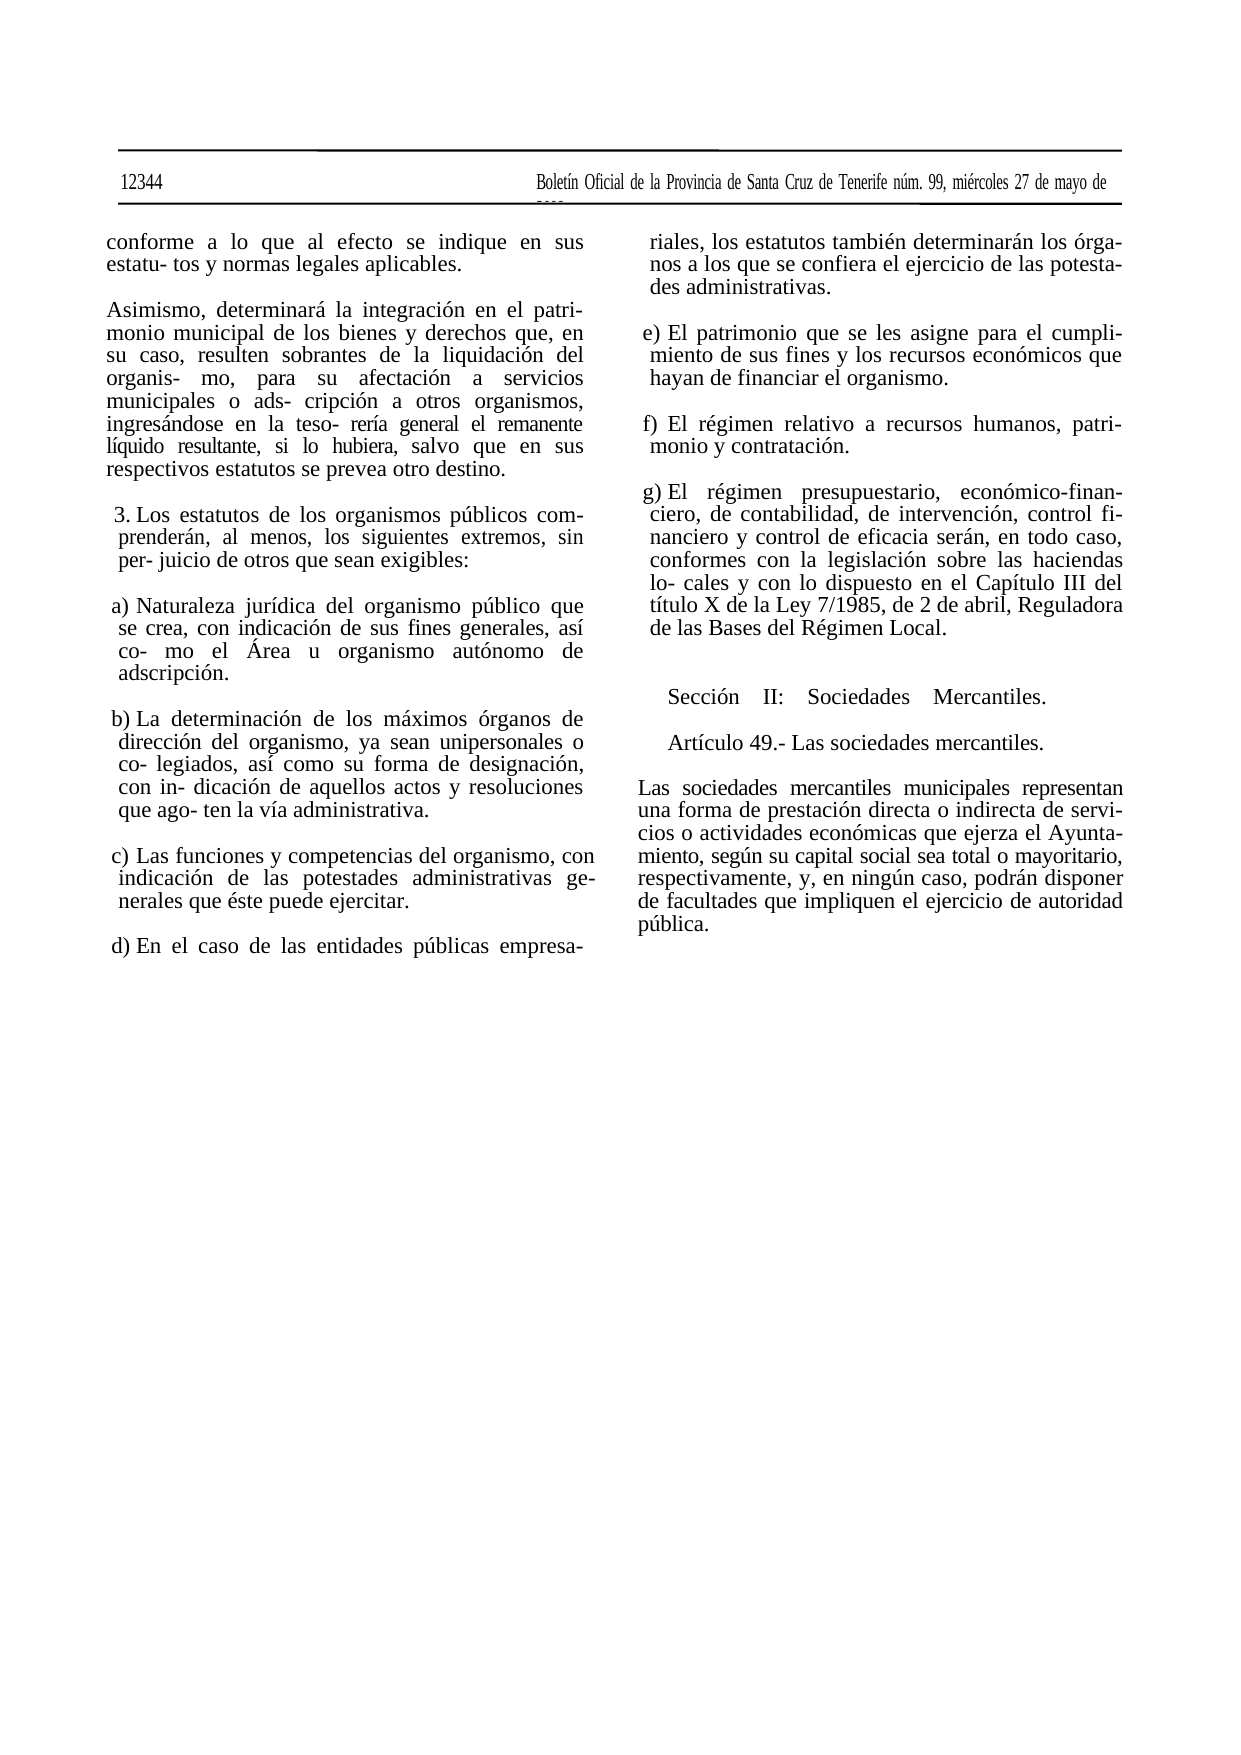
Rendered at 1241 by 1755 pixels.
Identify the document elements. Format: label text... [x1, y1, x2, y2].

list El régimen relativo a recursos humanos, patri- monio y contratación. [638, 413, 1123, 459]
text conforme a lo que al efecto se indique en sus estatu- tos y normas legales aplicables. [106, 232, 584, 277]
list El patrimonio que se les asigne para el cumpli- miento de sus fines y los recursos económicos que hayan de financiar el organismo. [638, 322, 1123, 391]
text Asimismo, determinará la integración en el patri- monio municipal de los bienes y derechos que, en su caso, resulten sobrantes de la liquidación del organis- mo, para su afectación a servicios municipales o ads- cripción a otros organismos, ingresándose en la teso- rería general el remanente líquido resultante, si lo hubiera, salvo que en sus respectivos estatutos se prevea otro destino. [106, 300, 584, 481]
list Los estatutos de los organismos públicos com- prenderán, al menos, los siguientes extremos, sin per- juicio de otros que sean exigibles: [106, 504, 584, 572]
list riales, los estatutos también determinarán los órga- nos a los que se confiera el ejercicio de las potesta- des administrativas. [638, 232, 1123, 299]
text Sección II: Sociedades Mercantiles. Artículo 49.- Las sociedades mercantiles. [667, 683, 1047, 755]
text Las sociedades mercantiles municipales representan una forma de prestación directa o indirecta de servi- cios o actividades económicas que ejerza el Ayunta- miento, según su capital social sea total o mayoritario, respectivamente, y, en ningún caso, podrán disponer de facultades que impliquen el ejercicio de autoridad pública. [638, 777, 1123, 936]
list Naturaleza jurídica del organismo público que se crea, con indicación de sus fines generales, así co- mo el Área u organismo autónomo de adscripción. [106, 595, 584, 686]
list En el caso de las entidades públicas empresa- [106, 936, 584, 958]
list La determinación de los máximos órganos de dirección del organismo, ya sean unipersonales o co- legiados, así como su forma de designación, con in- dicación de aquellos actos y resoluciones que ago- ten la vía administrativa. [106, 709, 584, 822]
list El régimen presupuestario, económico-finan- ciero, de contabilidad, de intervención, control fi- nanciero y control de eficacia serán, en todo caso, conformes con la legislación sobre las haciendas lo- cales y con lo dispuesto en el Capítulo III del título X de la Ley 7/1985, de 2 de abril, Reguladora de las Bases del Régimen Local. [638, 482, 1123, 640]
list Las funciones y competencias del organismo, con indicación de las potestades administrativas ge- nerales que éste puede ejercitar. [106, 845, 595, 913]
